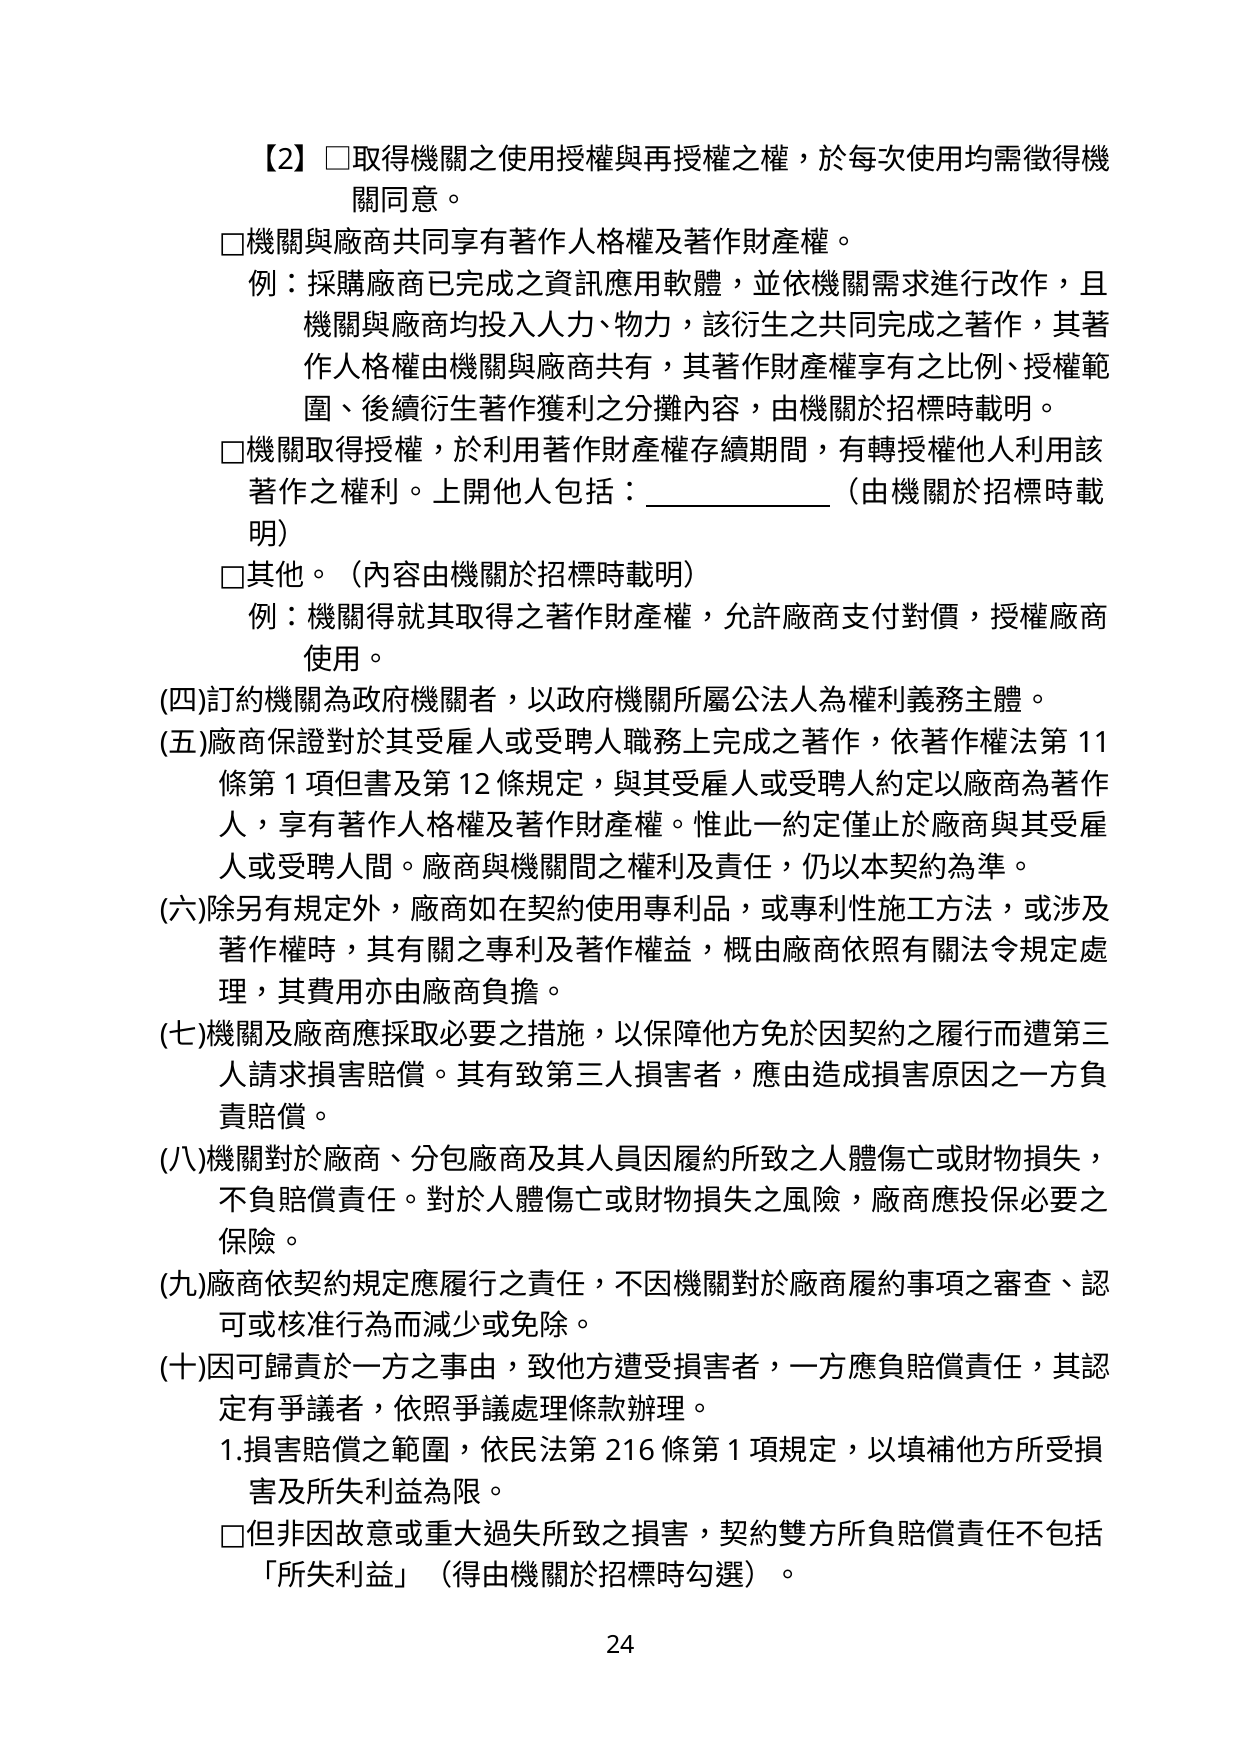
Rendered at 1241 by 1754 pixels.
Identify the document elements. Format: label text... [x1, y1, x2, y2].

text (七)機關及廠商應採取必要之措施，以保障他方免於因契約之履行而遭第三人請求損害賠償。其有致第三人損害者，應由造成損害原因之一方負責賠償。 [159, 1011, 1110, 1136]
text (九)廠商依契約規定應履行之責任，不因機關對於廠商履約事項之審查、認可或核准行為而減少或免除。 [159, 1261, 1110, 1344]
text 【2】□取得機關之使用授權與再授權之權，於每次使用均需徵得機關同意。 [248, 136, 1110, 219]
text (五)廠商保證對於其受雇人或受聘人職務上完成之著作，依著作權法第11條第1項但書及第12條規定，與其受雇人或受聘人約定以廠商為著作人，享有著作人格權及著作財產權。惟此一約定僅止於廠商與其受雇人或受聘人間。廠商與機關間之權利及責任，仍以本契約為準。 [159, 719, 1110, 886]
text (八)機關對於廠商、分包廠商及其人員因履約所致之人體傷亡或財物損失，不負賠償責任。對於人體傷亡或財物損失之風險，廠商應投保必要之保險。 [159, 1136, 1110, 1261]
text □機關與廠商共同享有著作人格權及著作財產權。 [218, 219, 1104, 261]
text □但非因故意或重大過失所致之損害，契約雙方所負賠償責任不包括「所失利益」（得由機關於招標時勾選）。 [218, 1511, 1104, 1594]
text 例：機關得就其取得之著作財產權，允許廠商支付對價，授權廠商使用。 [248, 594, 1110, 677]
text (六)除另有規定外，廠商如在契約使用專利品，或專利性施工方法，或涉及著作權時，其有關之專利及著作權益，概由廠商依照有關法令規定處理，其費用亦由廠商負擔。 [159, 886, 1110, 1011]
text (四)訂約機關為政府機關者，以政府機關所屬公法人為權利義務主體。 [159, 677, 1110, 719]
text (十)因可歸責於一方之事由，致他方遭受損害者，一方應負賠償責任，其認定有爭議者，依照爭議處理條款辦理。 [159, 1344, 1110, 1427]
text □機關取得授權，於利用著作財產權存續期間，有轉授權他人利用該著作之權利。上開他人包括： （由機關於招標時載明） [218, 427, 1104, 552]
text 1.損害賠償之範圍，依民法第216條第1項規定，以填補他方所受損害及所失利益為限。 [218, 1427, 1104, 1511]
text □其他。（內容由機關於招標時載明） [218, 552, 1104, 594]
text 例：採購廠商已完成之資訊應用軟體，並依機關需求進行改作，且機關與廠商均投入人力、物力，該衍生之共同完成之著作，其著作人格權由機關與廠商共有，其著作財產權享有之比例、授權範圍、後續衍生著作獲利之分攤內容，由機關於招標時載明。 [248, 261, 1110, 427]
